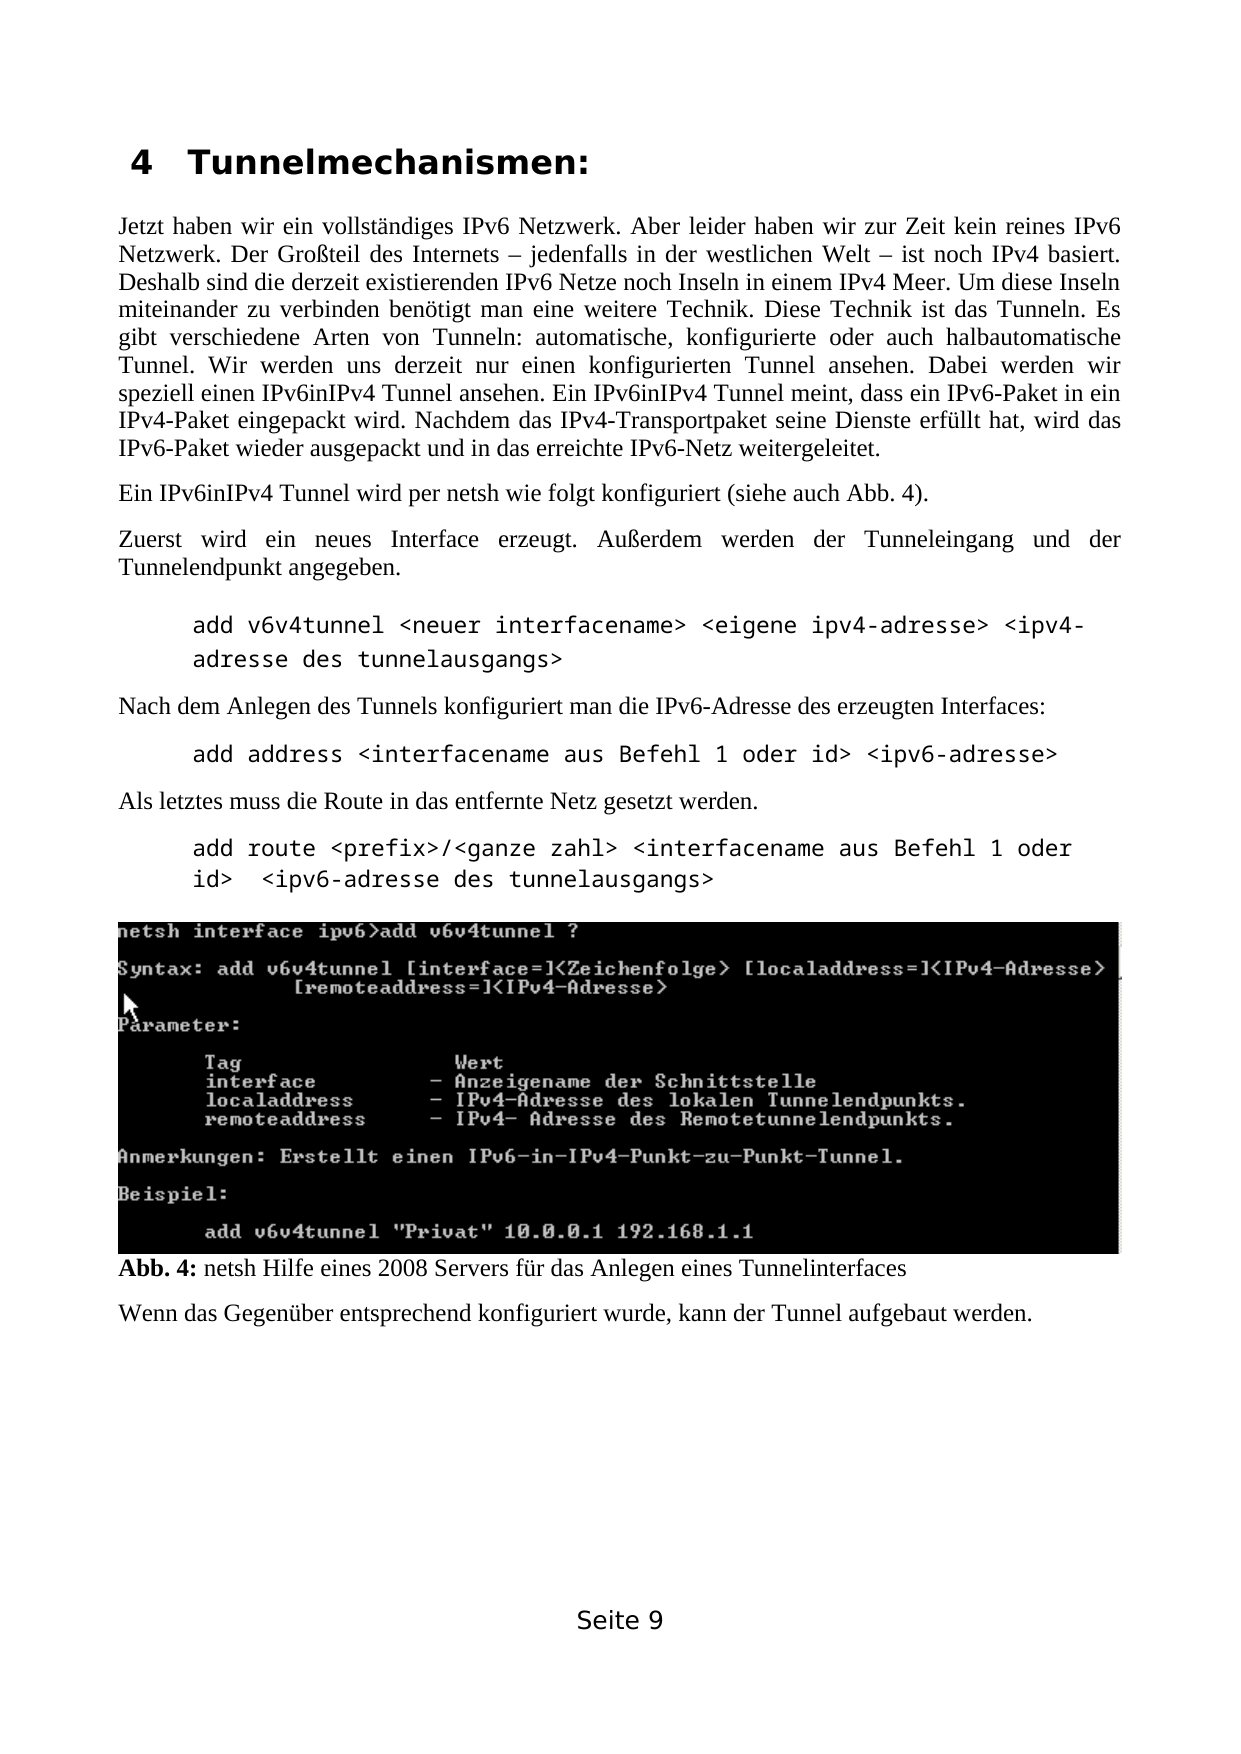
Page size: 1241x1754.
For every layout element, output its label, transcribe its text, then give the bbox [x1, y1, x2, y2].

text Ein IPv6inIPv4 Tunnel wird per netsh wie folgt konfiguriert (siehe auch Abb. 4). [118, 479, 1122, 507]
text add route <prefix>/<ganze zahl> <interfacename aus Befehl 1 oder id> <ipv6-adresse des tunnelausgangs> [118, 832, 1122, 895]
text Zuerst wird ein neues Interface erzeugt. Außerdem werden der Tunneleingang und der Tunnelendpunkt angegeben. [118, 525, 1122, 580]
text Wenn das Gegenüber entsprechend konfiguriert wurde, kann der Tunnel aufgebaut werden. [118, 1299, 1122, 1327]
subtitle Tunnelmechanismen: [118, 143, 1122, 182]
text Abb. 4: netsh Hilfe eines 2008 Servers für das Anlegen eines Tunnelinterfaces [118, 1254, 1122, 1282]
picture [118, 922, 1122, 1254]
text add address <interfacename aus Befehl 1 oder id> <ipv6-adresse> [118, 738, 1122, 769]
text Als letztes muss die Route in das entfernte Netz gesetzt werden. [118, 787, 1122, 814]
text Nach dem Anlegen des Tunnels konfiguriert man die IPv6-Adresse des erzeugten Interfaces: [118, 692, 1122, 720]
text add v6v4tunnel <neuer interfacename> <eigene ipv4-adresse> <ipv4- adresse des tunnelausgangs> [118, 598, 1122, 675]
text Jetzt haben wir ein vollständiges IPv6 Netzwerk. Aber leider haben wir zur Zeit kein reines IPv6 Netzwerk. Der Großteil des Internets – jedenfalls in der westlichen Welt – ist noch IPv4 basiert. Deshalb sind die derzeit existierenden IPv6 Netze noch Inseln in einem IPv4 Meer. Um diese Inseln miteinander zu verbinden benötigt man eine weitere Technik. Diese Technik ist das Tunneln. Es gibt verschiedene Arten von Tunneln: automatische, konfigurierte oder auch halbautomatische Tunnel. Wir werden uns derzeit nur einen konfigurierten Tunnel ansehen. Dabei werden wir speziell einen IPv6inIPv4 Tunnel ansehen. Ein IPv6inIPv4 Tunnel meint, dass ein IPv6-Paket in ein IPv4-Paket eingepackt wird. Nachdem das IPv4-Transportpaket seine Dienste erfüllt hat, wird das IPv6-Paket wieder ausgepackt und in das erreichte IPv6-Netz weitergeleitet. [118, 212, 1122, 462]
